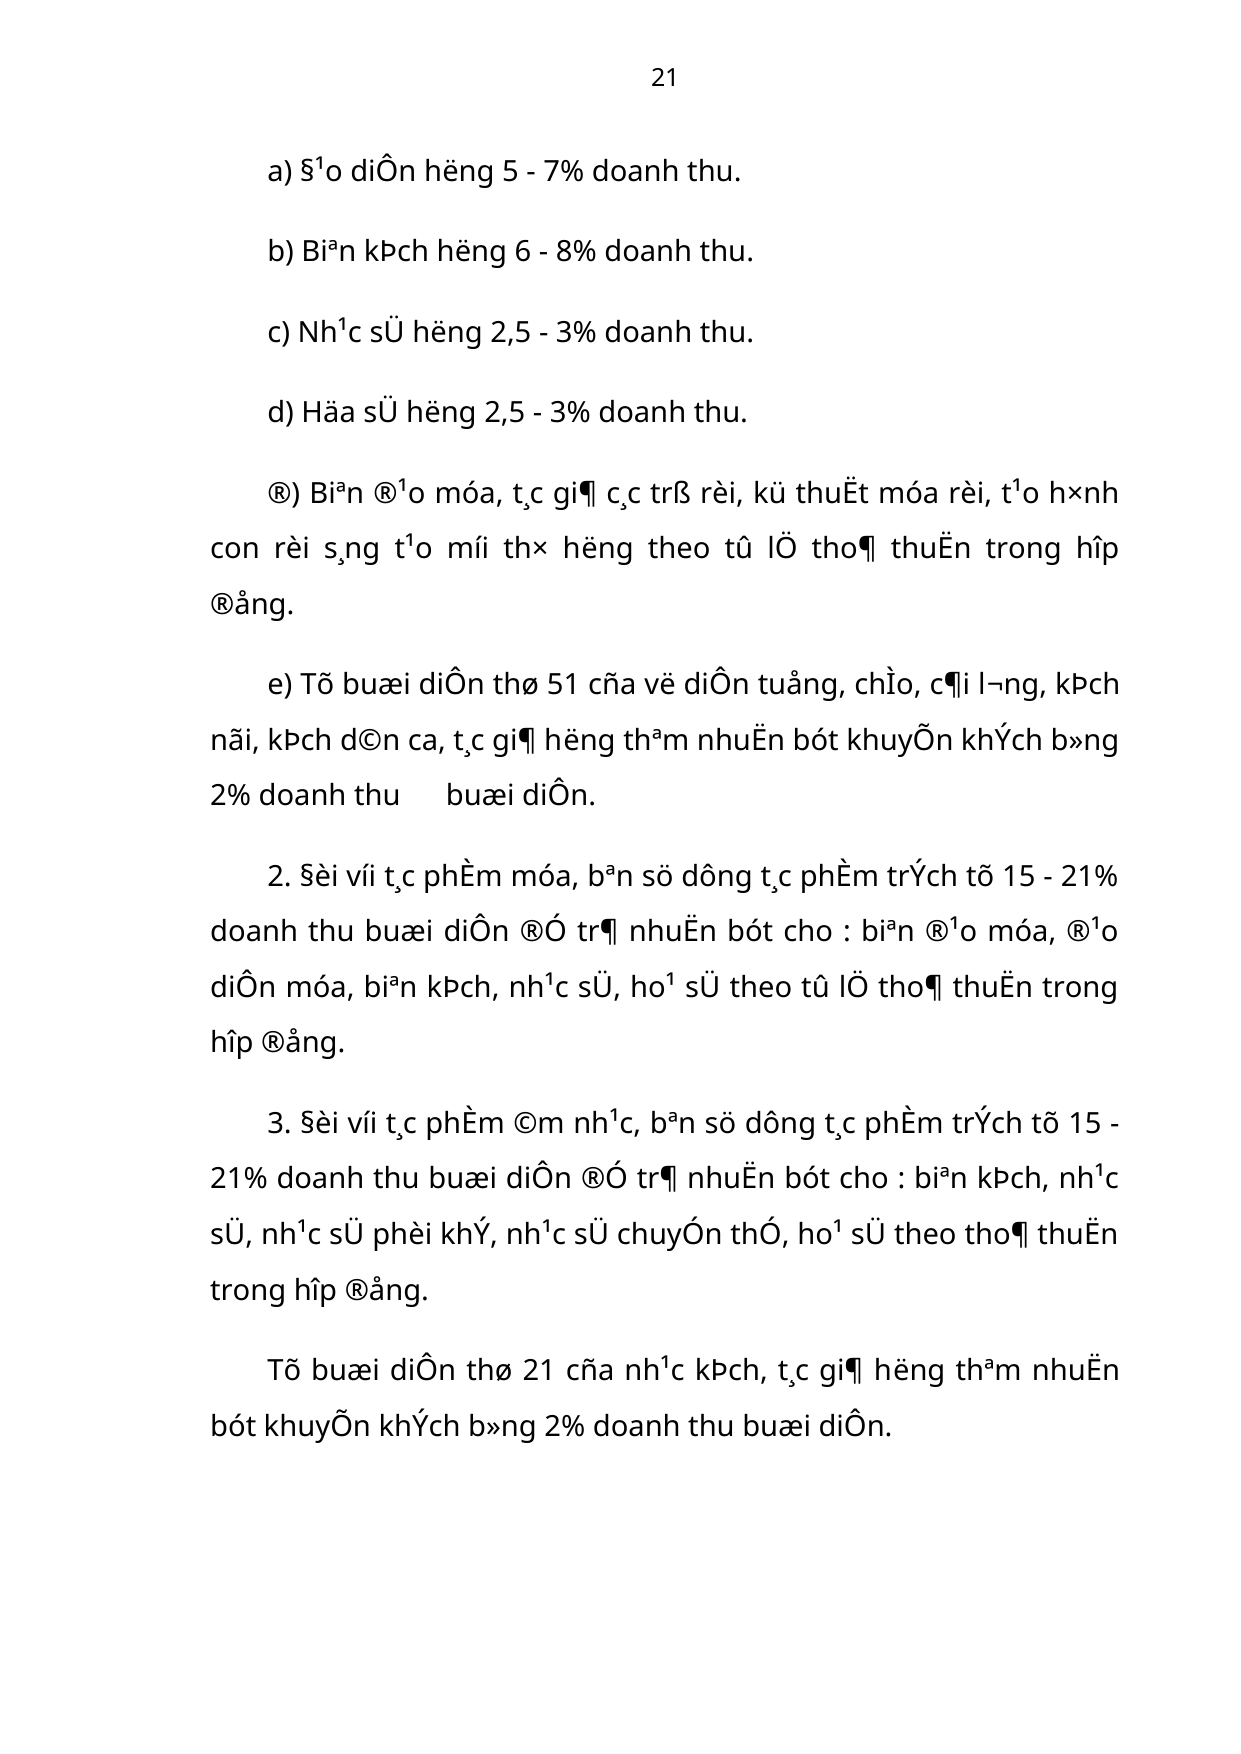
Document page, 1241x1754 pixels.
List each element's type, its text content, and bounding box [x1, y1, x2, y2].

text a) §¹o diÔn h­ëng 5 - 7% doanh thu. [210, 150, 1120, 190]
text 3. §èi víi t¸c phÈm ©m nh¹c, bªn sö dông t¸c phÈm trÝch tõ 15 - 21% doanh thu buæi diÔn ®Ó tr¶ nhuËn bót cho : biªn kÞch, nh¹c sÜ, nh¹c sÜ phèi khÝ, nh¹c sÜ chuyÓn thÓ, ho¹ sÜ theo tho¶ thuËn trong hîp ®ång. [210, 1102, 1120, 1308]
text 2. §èi víi t¸c phÈm móa, bªn sö dông t¸c phÈm trÝch tõ 15 - 21% doanh thu buæi diÔn ®Ó tr¶ nhuËn bót cho : biªn ®¹o móa, ®¹o diÔn móa, biªn kÞch, nh¹c sÜ, ho¹ sÜ theo tû lÖ tho¶ thuËn trong hîp ®ång. [210, 855, 1120, 1061]
text Tõ buæi diÔn thø 21 cña nh¹c kÞch, t¸c gi¶ h­ëng thªm nhuËn bót khuyÕn khÝch b»ng 2% doanh thu buæi diÔn. [210, 1349, 1120, 1444]
text b) Biªn kÞch h­ëng 6 - 8% doanh thu. [210, 231, 1120, 270]
text e) Tõ buæi diÔn thø 51 cña vë diÔn tuång, chÌo, c¶i l­¬ng, kÞch nãi, kÞch d©n ca, t¸c gi¶ h­ëng thªm nhuËn bót khuyÕn khÝch b»ng 2% doanh thu buæi diÔn. [210, 664, 1120, 814]
text c) Nh¹c sÜ h­ëng 2,5 - 3% doanh thu. [210, 311, 1120, 351]
text ®) Biªn ®¹o móa, t¸c gi¶ c¸c trß rèi, kü thuËt móa rèi, t¹o h×nh con rèi s¸ng t¹o míi th× h­ëng theo tû lÖ tho¶ thuËn trong hîp ®ång. [210, 472, 1120, 623]
text d) Häa sÜ h­ëng 2,5 - 3% doanh thu. [210, 392, 1120, 431]
